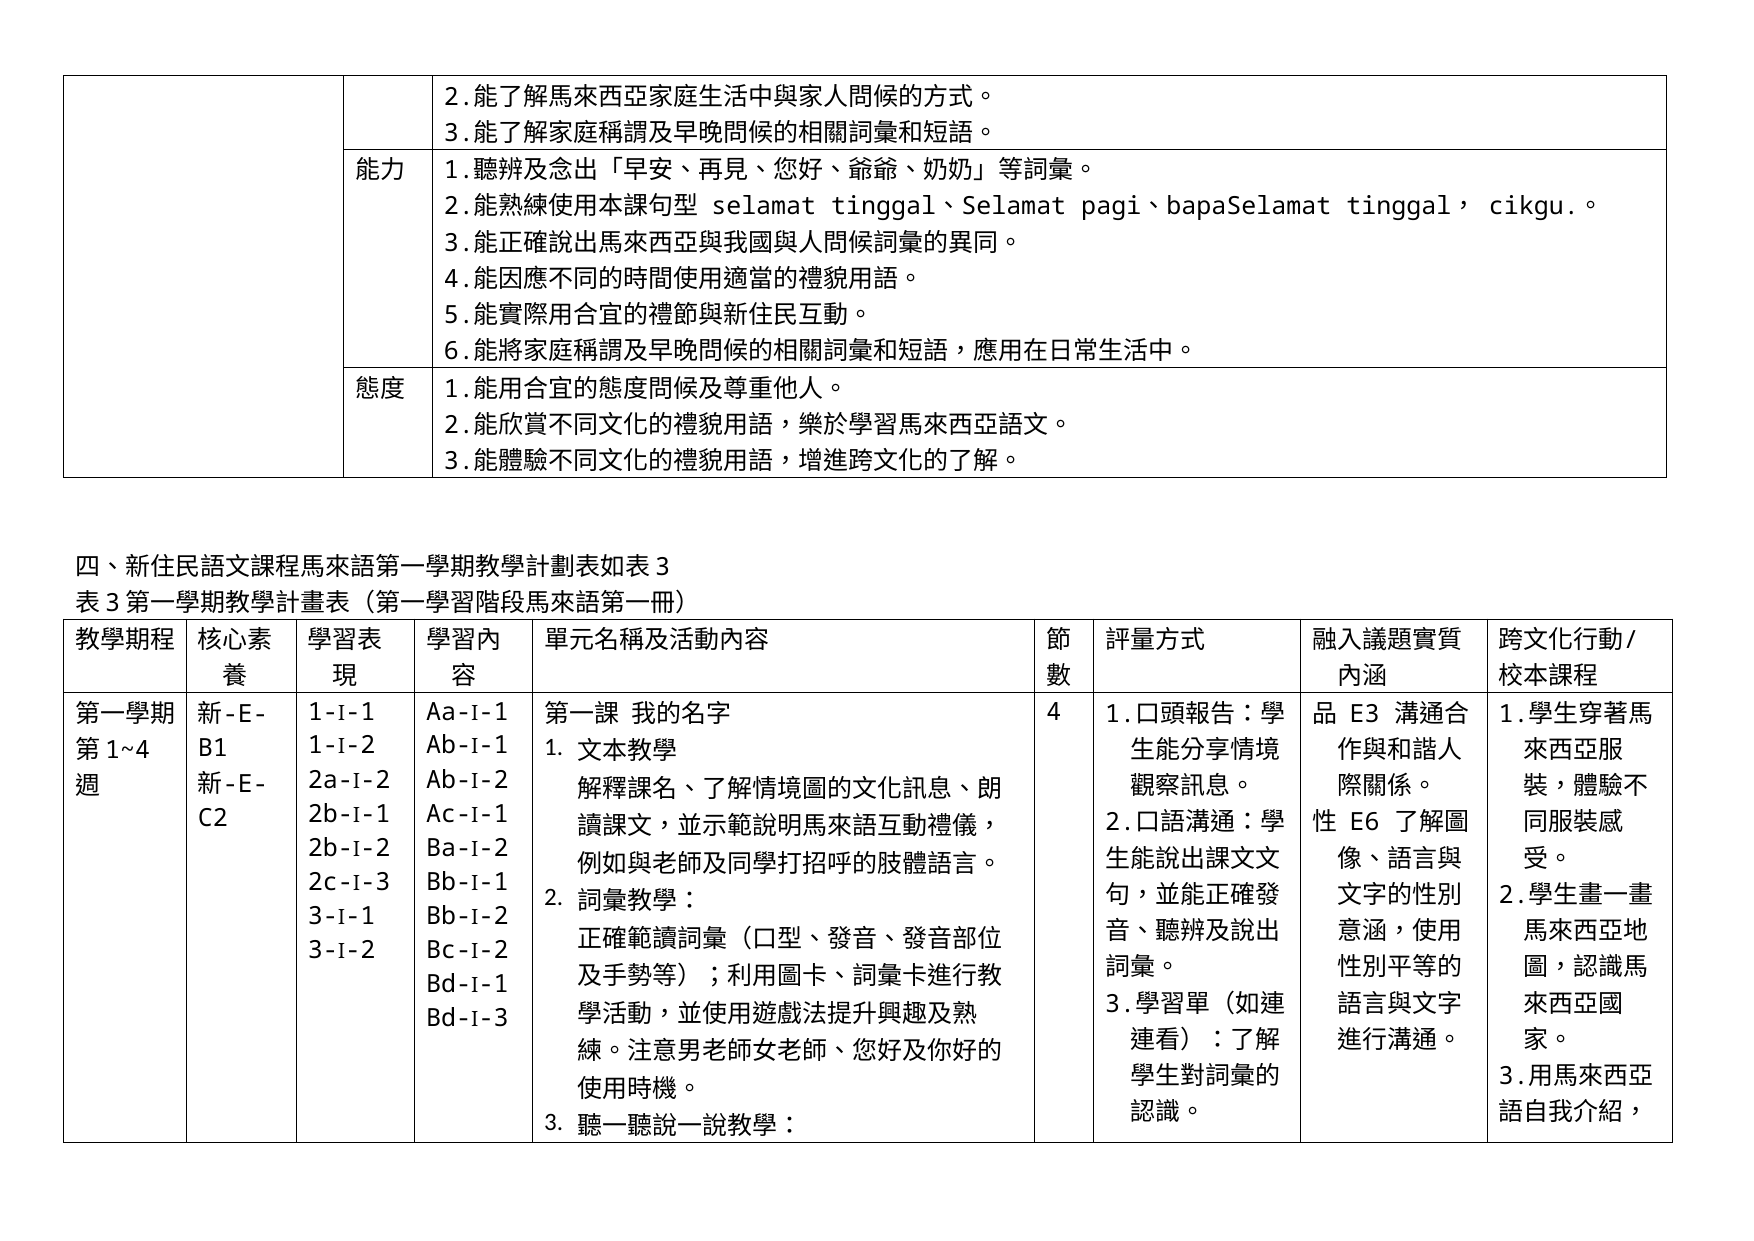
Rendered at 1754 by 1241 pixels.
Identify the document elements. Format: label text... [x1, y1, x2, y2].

table_cell 第一學期 第1~4週 [64, 693, 186, 1142]
table_header 評量方式 [1094, 620, 1300, 692]
text 表3第一學期教學計畫表（第一學習階段馬來語第一冊） [75, 582, 1679, 618]
table_cell [64, 76, 343, 477]
table_header 節數 [1035, 620, 1093, 692]
table_cell [344, 76, 432, 148]
table_cell Aa-Ⅰ-1 Ab-Ⅰ-1 Ab-Ⅰ-2 Ac-Ⅰ-1 Ba-Ⅰ-2 Bb-Ⅰ-1 Bb-Ⅰ-2 Bc-Ⅰ-2 Bd-Ⅰ-1 Bd-Ⅰ-3 [415, 693, 532, 1142]
table_header 教學期程 [64, 620, 186, 692]
table_header 融入議題實質內涵 [1301, 620, 1487, 692]
table_cell 4 [1035, 693, 1093, 1142]
table_cell 1.學生穿著馬來西亞服裝，體驗不同服裝感受。 2.學生畫一畫馬來西亞地圖，認識馬來西亞國家。 3.用馬來西亞語自我介紹， [1488, 693, 1672, 1142]
table_cell 1.聽辨及念出「早安、再見、您好、爺爺、奶奶」等詞彙。 2.能熟練使用本課句型 selamat tinggal、Selamat pagi、bapaSelamat tinggal， cikgu.。 3.能正確說出馬來西亞與我國與人問候詞彙的異同。 4.能因應不同的時間使用適當的禮貌用語。 5.能實際用合宜的禮節與新住民互動。 6.能將家庭稱謂及早晚問候的相關詞彙和短語，應用在日常生活中。 [433, 150, 1666, 367]
table_header 跨文化行動/ 校本課程 [1488, 620, 1672, 692]
text 四、新住民語文課程馬來語第一學期教學計劃表如表3 [75, 546, 1679, 582]
table_cell 1-Ⅰ-1 1-Ⅰ-2 2a-Ⅰ-2 2b-Ⅰ-1 2b-Ⅰ-2 2c-Ⅰ-3 3-Ⅰ-1 3-Ⅰ-2 [297, 693, 414, 1142]
table_cell 1.能用合宜的態度問候及尊重他人。 2.能欣賞不同文化的禮貌用語，樂於學習馬來西亞語文。 3.能體驗不同文化的禮貌用語，增進跨文化的了解。 [433, 368, 1666, 477]
table_cell 第一課 我的名字 文本教學 解釋課名、了解情境圖的文化訊息、朗讀課文，並示範說明馬來語互動禮儀，例如與老師及同學打招呼的肢體語言。 詞彙教學： 正確範讀詞彙（口型、發音、發音部位及手勢等）；利用圖卡、詞彙卡進行教學活動，並使用遊戲法提升興趣及熟練。注意男老師女老師、您好及你好的使用時機。 聽一聽說一說教學： 老師以圖片、詞彙、中文分別貼於黑板，老師唸出四個句子分別讓學生正確聽辨及選出，正確後請學生覆誦一次。 另外，老師分別指出圖片，請學生說出完整句子。 最後做角色扮演進行溝通練習。 4.加一加教學--老師在黑板上貼出saya nama nama saya Nama saya Nural. ，指導學生比較前後句子差異和詞彙放置位置。 5.說一說教學--角色扮演，老師將課文中三句話貼在黑板上，老師說，學生跟著說。 [533, 693, 1034, 1142]
table_header 單元名稱及活動內容 [533, 620, 1034, 692]
table_cell 品 E3 溝通合作與和諧人際關係。 性 E6 了解圖像、語言與文字的性別意涵，使用性別平等的語言與文字進行溝通。 [1301, 693, 1487, 1142]
table_header 核心素養 [187, 620, 296, 692]
table_cell 能力 [344, 150, 432, 367]
table_cell 態度 [344, 368, 432, 477]
table_cell 2.能了解馬來西亞家庭生活中與家人問候的方式。 3.能了解家庭稱謂及早晚問候的相關詞彙和短語。 [433, 76, 1666, 148]
table_header 學習內容 [415, 620, 532, 692]
table_cell 1.口頭報告：學生能分享情境觀察訊息。 2.口語溝通：學生能說出課文文句，並能正確發音、聽辨及說出詞彙。 3.學習單（如連連看）：了解學生對詞彙的認識。 [1094, 693, 1300, 1142]
table_header 學習表現 [297, 620, 414, 692]
table_cell 新-E-B1 新-E-C2 [187, 693, 296, 1142]
